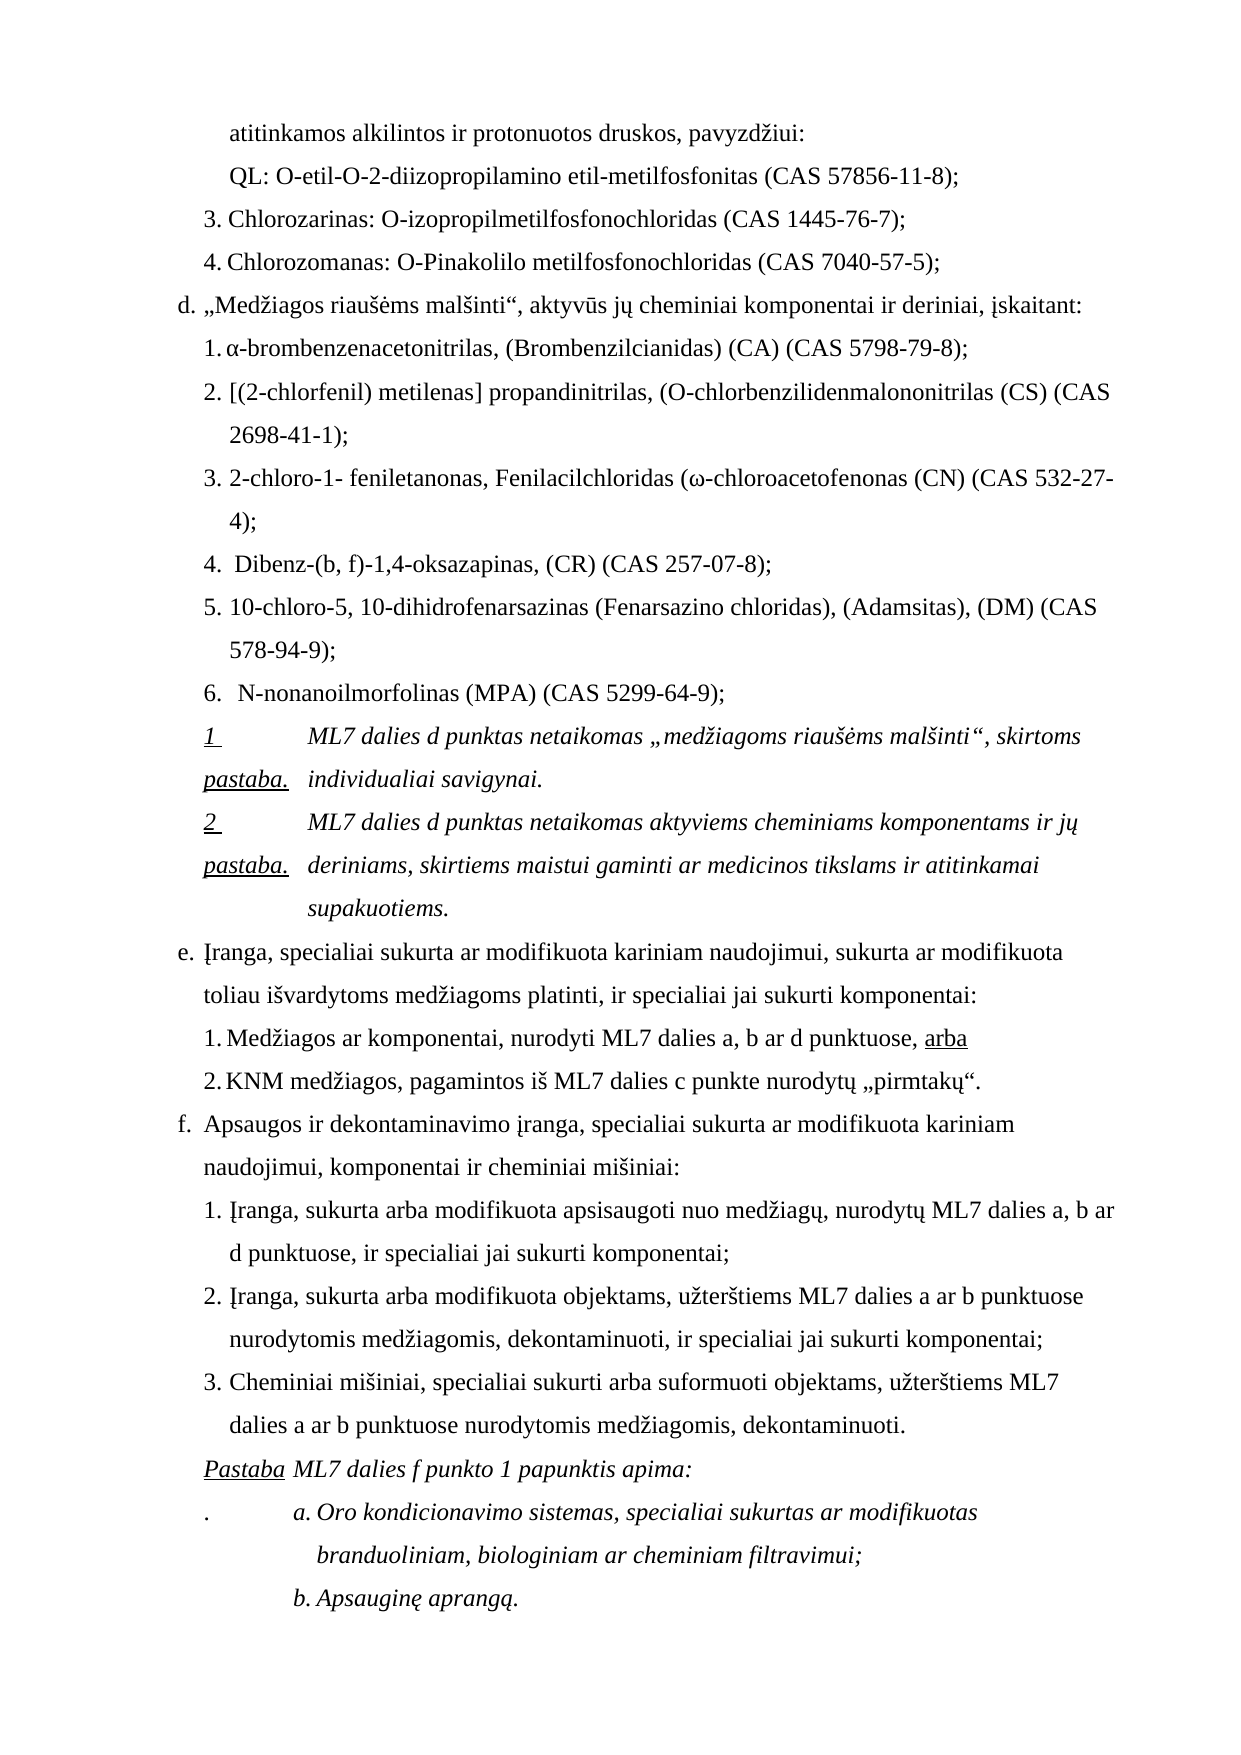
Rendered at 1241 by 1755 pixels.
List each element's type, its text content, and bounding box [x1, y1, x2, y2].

table_header KNM medžiagos, pagamintos iš ML7 dalies c punkte nurodytų „pirmtakų“. [225, 1066, 1122, 1109]
table_header f. [177, 1109, 203, 1626]
table_header ML7 dalies d punktas netaikomas „medžiagoms riaušėms malšinti“, skirtoms individualiai savigynai. [307, 721, 1122, 807]
table_header 2. [203, 1066, 225, 1109]
table_header 5. [203, 592, 229, 678]
table_header Pastaba . [203, 1454, 293, 1626]
table_header Apsauginę aprangą. [316, 1583, 1122, 1626]
table_header 3. [203, 204, 228, 247]
table_header 2. [203, 1281, 229, 1367]
table_header 4. [203, 247, 227, 290]
table_header 2. [203, 377, 229, 463]
table_header Dibenz-(b, f)-1,4-oksazapinas, (CR) (CAS 257-07-8); [234, 549, 1122, 592]
table_header [203, 118, 229, 204]
table_header atitinkamos alkilintos ir protonuotos druskos, pavyzdžiui: QL: O-etil-O-2-diizopropilamino etil-metilfosfonitas (CAS 57856-11-8); [229, 118, 1122, 204]
table_header 2-chloro-1- feniletanonas, Fenilacilchloridas (ω-chloroacetofenonas (CN) (CAS 532-27-4); [229, 463, 1122, 549]
table_header Įranga, sukurta arba modifikuota objektams, užterštiems ML7 dalies a ar b punktuose nurodytomis medžiagomis, dekontaminuoti, ir specialiai jai sukurti komponentai; [229, 1281, 1122, 1367]
table_header ML7 dalies d punktas netaikomas aktyviems cheminiams komponentams ir jų deriniams, skirtiems maistui gaminti ar medicinos tikslams ir atitinkamai supakuotiems. [307, 807, 1122, 936]
table_header Chlorozarinas: O-izopropilmetilfosfonochloridas (CAS 1445-76-7); [228, 204, 1122, 247]
table_header e. [177, 937, 203, 1109]
table_header Medžiagos ar komponentai, nurodyti ML7 dalies a, b ar d punktuose, arba [226, 1023, 1122, 1066]
table_header α-brombenzenacetonitrilas, (Brombenzilcianidas) (CA) (CAS 5798-79-8); [226, 334, 1122, 377]
table_header b. [293, 1583, 316, 1626]
table_header 1. [203, 334, 226, 377]
table_header Cheminiai mišiniai, specialiai sukurti arba suformuoti objektams, užterštiems ML7 dalies a ar b punktuose nurodytomis medžiagomis, dekontaminuoti. [229, 1368, 1122, 1454]
table_header Oro kondicionavimo sistemas, specialiai sukurtas ar modifikuotas branduoliniam, biologiniam ar cheminiam filtravimui; [316, 1497, 1122, 1583]
table_header 2 pastaba. [203, 807, 307, 936]
table_header 6. [203, 678, 237, 721]
table_header Chlorozomanas: O-Pinakolilo metilfosfonochloridas (CAS 7040-57-5); [227, 247, 1122, 290]
table_header „Medžiagos riaušėms malšinti“, aktyvūs jų cheminiai komponentai ir deriniai, įskaitant: [203, 290, 1122, 334]
table_header 10-chloro-5, 10-dihidrofenarsazinas (Fenarsazino chloridas), (Adamsitas), (DM) (CAS 578-94-9); [229, 592, 1122, 678]
table_header 3. [203, 463, 229, 549]
table_header 3. [203, 1368, 229, 1454]
table_header ML7 dalies f punkto 1 papunktis apima: [293, 1454, 1122, 1497]
table_header [177, 118, 203, 290]
table_header 1. [203, 1023, 226, 1066]
table_header 4. [203, 549, 234, 592]
table_header a. [293, 1497, 316, 1583]
table_header Įranga, sukurta arba modifikuota apsisaugoti nuo medžiagų, nurodytų ML7 dalies a, b ar d punktuose, ir specialiai jai sukurti komponentai; [229, 1195, 1122, 1281]
table_header N-nonanoilmorfolinas (MPA) (CAS 5299-64-9); [237, 678, 1122, 721]
table_header [(2-chlorfenil) metilenas] propandinitrilas, (O-chlorbenzilidenmalononitrilas (CS) (CAS 2698-41-1); [229, 377, 1122, 463]
table_header 1 pastaba. [203, 721, 307, 807]
table_header 1. [203, 1195, 229, 1281]
table_header Įranga, specialiai sukurta ar modifikuota kariniam naudojimui, sukurta ar modifikuota toliau išvardytoms medžiagoms platinti, ir specialiai jai sukurti komponentai: [203, 937, 1122, 1023]
table_header d. [177, 290, 203, 937]
table_header Apsaugos ir dekontaminavimo įranga, specialiai sukurta ar modifikuota kariniam naudojimui, komponentai ir cheminiai mišiniai: [203, 1109, 1122, 1195]
